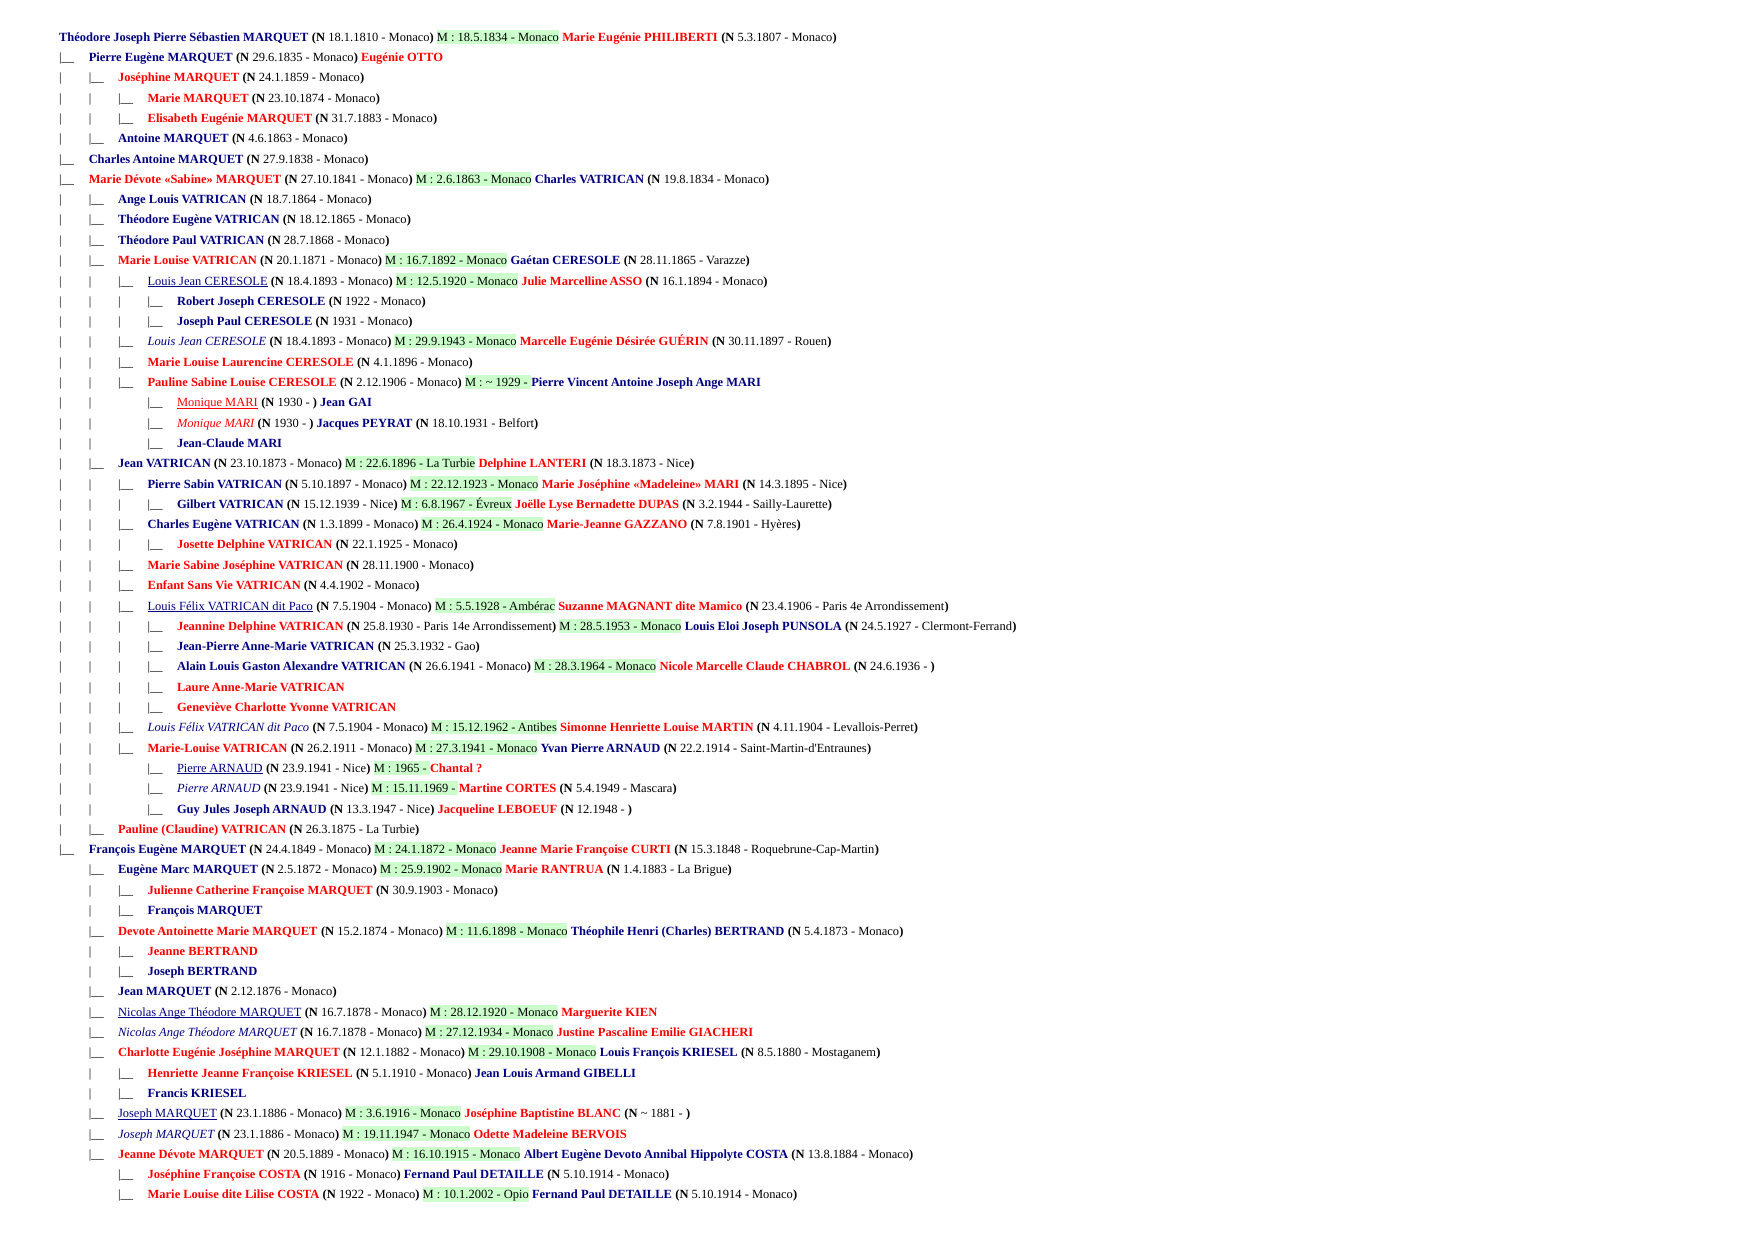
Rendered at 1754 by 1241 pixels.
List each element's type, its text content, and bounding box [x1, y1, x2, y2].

text | |__ Francis KRIESEL [29, 1086, 1724, 1100]
text | | | |__ Gilbert VATRICAN (N 15.12.1939 - Nice) M : 6.8.1967 - Évreux Joëlle Lyse Bernadette DUPAS (N 3.2.1944 - Sailly-Laurette) [29, 497, 1724, 511]
text | | |__ Louis Jean CERESOLE (N 18.4.1893 - Monaco) M : 12.5.1920 - Monaco Julie Marcelline ASSO (N 16.1.1894 - Monaco) [29, 273, 1724, 288]
text | | |__ Marie Louise Laurencine CERESOLE (N 4.1.1896 - Monaco) [29, 354, 1724, 369]
text | | |__ Elisabeth Eugénie MARQUET (N 31.7.1883 - Monaco) [29, 111, 1724, 125]
text | | |__ Monique MARI (N 1930 - ) Jean GAI [29, 395, 1724, 409]
text | | |__ Jean-Claude MARI [29, 436, 1724, 450]
text Théodore Joseph Pierre Sébastien MARQUET (N 18.1.1810 - Monaco) M : 18.5.1834 - Monaco Marie Eugénie PHILIBERTI (N 5.3.1807 - Monaco) [29, 29, 1724, 44]
text |__ Pierre Eugène MARQUET (N 29.6.1835 - Monaco) Eugénie OTTO [29, 50, 1724, 64]
text | | |__ Louis Jean CERESOLE (N 18.4.1893 - Monaco) M : 29.9.1943 - Monaco Marcelle Eugénie Désirée GUÉRIN (N 30.11.1897 - Rouen) [29, 334, 1724, 348]
text | | | |__ Robert Joseph CERESOLE (N 1922 - Monaco) [29, 293, 1724, 308]
text | | | |__ Laure Anne-Marie VATRICAN [29, 679, 1724, 694]
text |__ Charles Antoine MARQUET (N 27.9.1838 - Monaco) [29, 151, 1724, 166]
text | |__ Joséphine MARQUET (N 24.1.1859 - Monaco) [29, 70, 1724, 84]
text |__ Eugène Marc MARQUET (N 2.5.1872 - Monaco) M : 25.9.1902 - Monaco Marie RANTRUA (N 1.4.1883 - La Brigue) [29, 862, 1724, 877]
text |__ Jean MARQUET (N 2.12.1876 - Monaco) [29, 984, 1724, 998]
text |__ Nicolas Ange Théodore MARQUET (N 16.7.1878 - Monaco) M : 28.12.1920 - Monaco Marguerite KIEN [29, 1004, 1724, 1019]
text | | |__ Marie Sabine Joséphine VATRICAN (N 28.11.1900 - Monaco) [29, 558, 1724, 572]
text | | |__ Marie MARQUET (N 23.10.1874 - Monaco) [29, 90, 1724, 105]
text | | | |__ Joseph Paul CERESOLE (N 1931 - Monaco) [29, 314, 1724, 328]
text | | |__ Guy Jules Joseph ARNAUD (N 13.3.1947 - Nice) Jacqueline LEBOEUF (N 12.1948 - ) [29, 801, 1724, 816]
text | |__ Marie Louise VATRICAN (N 20.1.1871 - Monaco) M : 16.7.1892 - Monaco Gaétan CERESOLE (N 28.11.1865 - Varazze) [29, 253, 1724, 267]
text | | | |__ Josette Delphine VATRICAN (N 22.1.1925 - Monaco) [29, 537, 1724, 552]
text | | |__ Louis Félix VATRICAN dit Paco (N 7.5.1904 - Monaco) M : 5.5.1928 - Ambérac Suzanne MAGNANT dite Mamico (N 23.4.1906 - Paris 4e Arrondissement) [29, 598, 1724, 613]
text | | |__ Pierre ARNAUD (N 23.9.1941 - Nice) M : 1965 - Chantal ? [29, 761, 1724, 775]
text | | |__ Pierre ARNAUD (N 23.9.1941 - Nice) M : 15.11.1969 - Martine CORTES (N 5.4.1949 - Mascara) [29, 781, 1724, 795]
text | |__ Henriette Jeanne Françoise KRIESEL (N 5.1.1910 - Monaco) Jean Louis Armand GIBELLI [29, 1065, 1724, 1080]
text | |__ Théodore Eugène VATRICAN (N 18.12.1865 - Monaco) [29, 212, 1724, 227]
text | | |__ Pierre Sabin VATRICAN (N 5.10.1897 - Monaco) M : 22.12.1923 - Monaco Marie Joséphine «Madeleine» MARI (N 14.3.1895 - Nice) [29, 476, 1724, 491]
text | |__ Ange Louis VATRICAN (N 18.7.1864 - Monaco) [29, 192, 1724, 206]
text | |__ Antoine MARQUET (N 4.6.1863 - Monaco) [29, 131, 1724, 145]
text |__ Marie Dévote «Sabine» MARQUET (N 27.10.1841 - Monaco) M : 2.6.1863 - Monaco Charles VATRICAN (N 19.8.1834 - Monaco) [29, 172, 1724, 186]
text | | |__ Charles Eugène VATRICAN (N 1.3.1899 - Monaco) M : 26.4.1924 - Monaco Marie-Jeanne GAZZANO (N 7.8.1901 - Hyères) [29, 517, 1724, 531]
text | | |__ Monique MARI (N 1930 - ) Jacques PEYRAT (N 18.10.1931 - Belfort) [29, 415, 1724, 430]
text |__ Nicolas Ange Théodore MARQUET (N 16.7.1878 - Monaco) M : 27.12.1934 - Monaco Justine Pascaline Emilie GIACHERI [29, 1025, 1724, 1039]
text |__ Joseph MARQUET (N 23.1.1886 - Monaco) M : 19.11.1947 - Monaco Odette Madeleine BERVOIS [29, 1126, 1724, 1141]
text | |__ Jean VATRICAN (N 23.10.1873 - Monaco) M : 22.6.1896 - La Turbie Delphine LANTERI (N 18.3.1873 - Nice) [29, 456, 1724, 470]
text | |__ Théodore Paul VATRICAN (N 28.7.1868 - Monaco) [29, 233, 1724, 247]
text | | |__ Marie-Louise VATRICAN (N 26.2.1911 - Monaco) M : 27.3.1941 - Monaco Yvan Pierre ARNAUD (N 22.2.1914 - Saint-Martin-d'Entraunes) [29, 740, 1724, 755]
text | |__ François MARQUET [29, 903, 1724, 917]
text | | | |__ Alain Louis Gaston Alexandre VATRICAN (N 26.6.1941 - Monaco) M : 28.3.1964 - Monaco Nicole Marcelle Claude CHABROL (N 24.6.1936 - ) [29, 659, 1724, 673]
text |__ Devote Antoinette Marie MARQUET (N 15.2.1874 - Monaco) M : 11.6.1898 - Monaco Théophile Henri (Charles) BERTRAND (N 5.4.1873 - Monaco) [29, 923, 1724, 938]
text | |__ Pauline (Claudine) VATRICAN (N 26.3.1875 - La Turbie) [29, 822, 1724, 836]
text | | |__ Enfant Sans Vie VATRICAN (N 4.4.1902 - Monaco) [29, 578, 1724, 592]
text |__ Joséphine Françoise COSTA (N 1916 - Monaco) Fernand Paul DETAILLE (N 5.10.1914 - Monaco) [29, 1167, 1724, 1181]
text |__ François Eugène MARQUET (N 24.4.1849 - Monaco) M : 24.1.1872 - Monaco Jeanne Marie Françoise CURTI (N 15.3.1848 - Roquebrune-Cap-Martin) [29, 842, 1724, 856]
text | | |__ Louis Félix VATRICAN dit Paco (N 7.5.1904 - Monaco) M : 15.12.1962 - Antibes Simonne Henriette Louise MARTIN (N 4.11.1904 - Levallois-Perret) [29, 720, 1724, 734]
text | |__ Joseph BERTRAND [29, 964, 1724, 978]
text | |__ Julienne Catherine Françoise MARQUET (N 30.9.1903 - Monaco) [29, 883, 1724, 897]
text | | | |__ Geneviève Charlotte Yvonne VATRICAN [29, 700, 1724, 714]
text |__ Charlotte Eugénie Joséphine MARQUET (N 12.1.1882 - Monaco) M : 29.10.1908 - Monaco Louis François KRIESEL (N 8.5.1880 - Mostaganem) [29, 1045, 1724, 1059]
text | |__ Jeanne BERTRAND [29, 943, 1724, 958]
text | | | |__ Jeannine Delphine VATRICAN (N 25.8.1930 - Paris 14e Arrondissement) M : 28.5.1953 - Monaco Louis Eloi Joseph PUNSOLA (N 24.5.1927 - Clermont-Ferrand) [29, 618, 1724, 633]
text |__ Marie Louise dite Lilise COSTA (N 1922 - Monaco) M : 10.1.2002 - Opio Fernand Paul DETAILLE (N 5.10.1914 - Monaco) [29, 1187, 1724, 1202]
text |__ Jeanne Dévote MARQUET (N 20.5.1889 - Monaco) M : 16.10.1915 - Monaco Albert Eugène Devoto Annibal Hippolyte COSTA (N 13.8.1884 - Monaco) [29, 1147, 1724, 1161]
text | | | |__ Jean-Pierre Anne-Marie VATRICAN (N 25.3.1932 - Gao) [29, 639, 1724, 653]
text | | |__ Pauline Sabine Louise CERESOLE (N 2.12.1906 - Monaco) M : ~ 1929 - Pierre Vincent Antoine Joseph Ange MARI [29, 375, 1724, 389]
text |__ Joseph MARQUET (N 23.1.1886 - Monaco) M : 3.6.1916 - Monaco Joséphine Baptistine BLANC (N ~ 1881 - ) [29, 1106, 1724, 1120]
